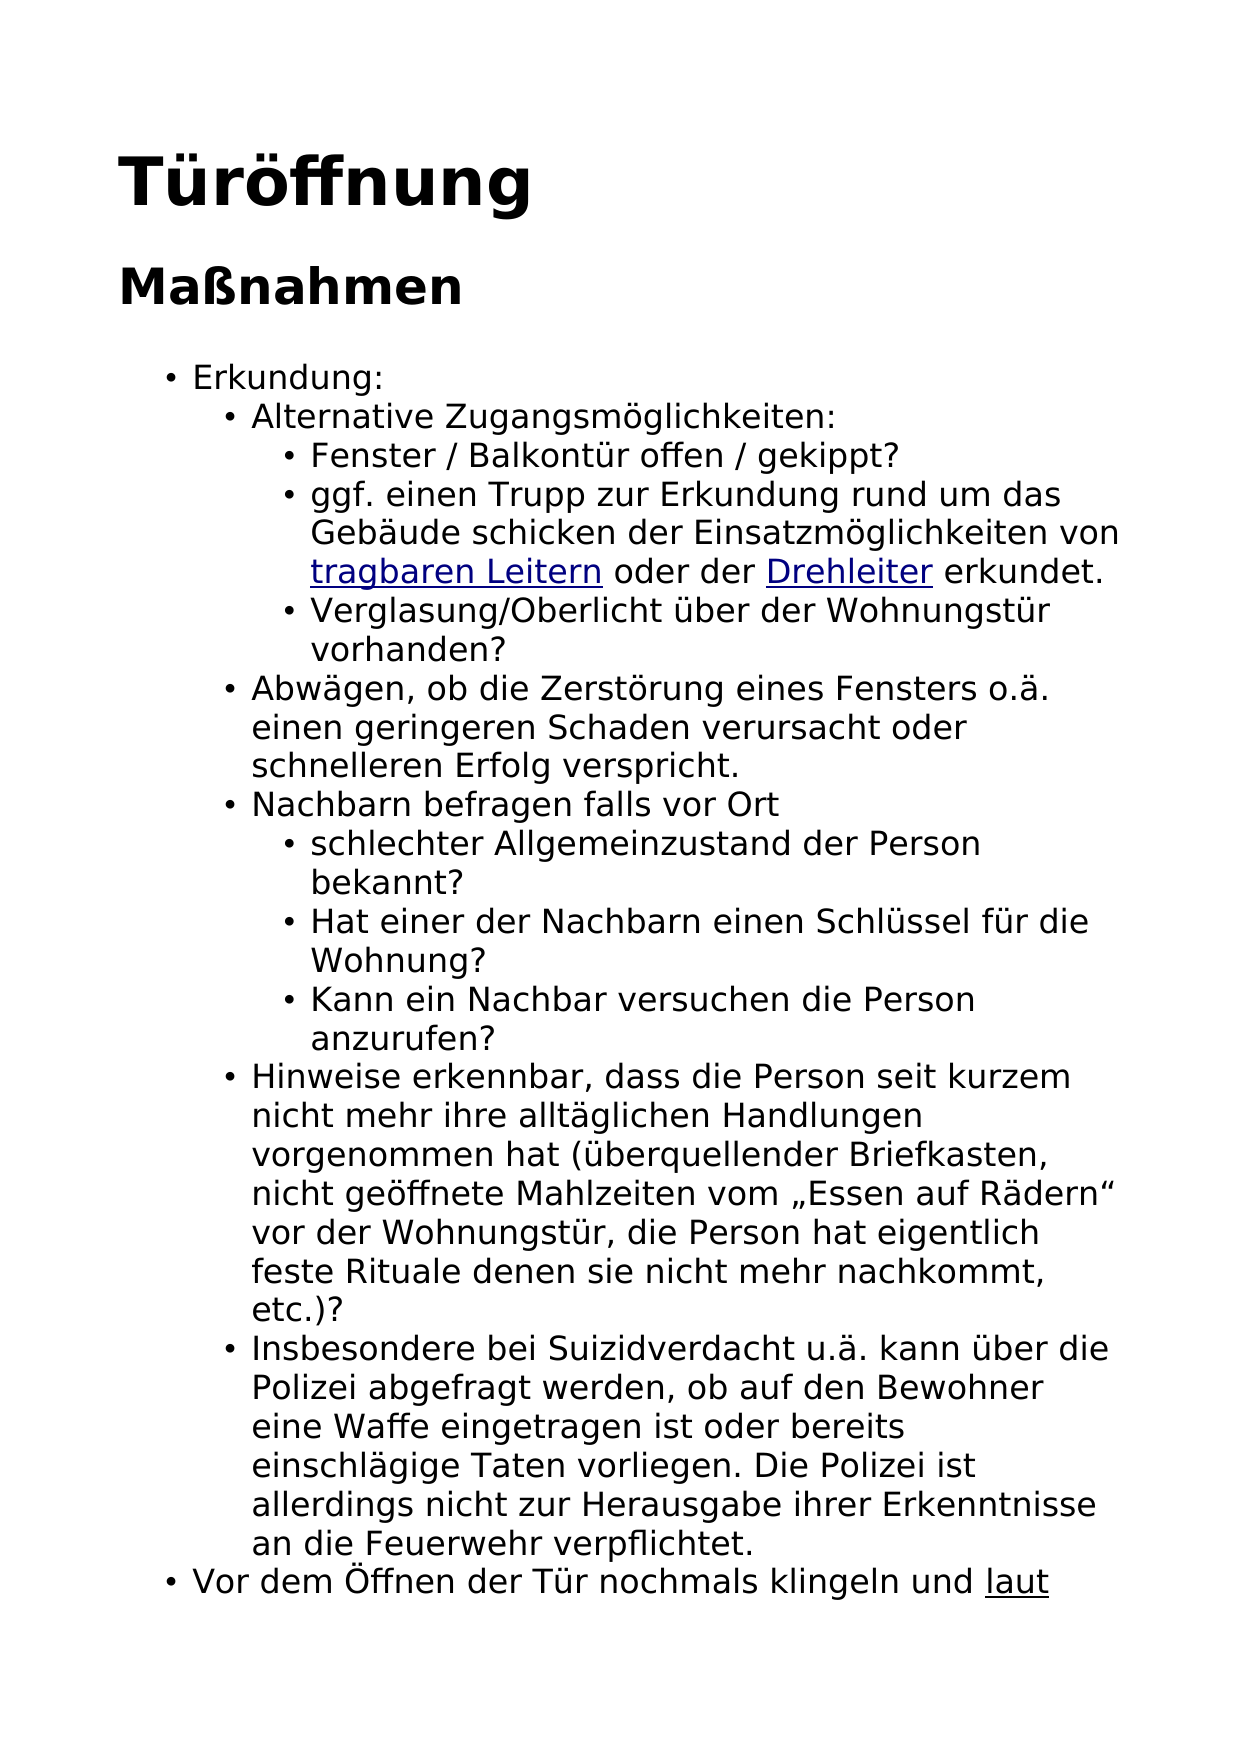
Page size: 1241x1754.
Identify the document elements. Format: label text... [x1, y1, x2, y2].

list Kann ein Nachbar versuchen die Person anzurufen? [295, 980, 1122, 1058]
list Hat einer der Nachbarn einen Schlüssel für die Wohnung? [295, 902, 1122, 980]
list Nachbarn befragen falls vor Ort [236, 786, 1122, 825]
list Verglasung/Oberlicht über der Wohnungstür vorhanden? [295, 592, 1122, 669]
list Erkundung: [177, 358, 1122, 397]
subtitle Maßnahmen [118, 258, 1122, 316]
list Vor dem Öffnen der Tür nochmals klingeln und laut [177, 1563, 1122, 1602]
list Hinweise erkennbar, dass die Person seit kurzem nicht mehr ihre alltäglichen Handlungen vorgenommen hat (überquellender Briefkasten, nicht geöffnete Mahlzeiten vom „Essen auf Rädern“ vor der Wohnungstür, die Person hat eigentlich feste Rituale denen sie nicht mehr nachkommt, etc.)? [236, 1058, 1122, 1330]
list ggf. einen Trupp zur Erkundung rund um das Gebäude schicken der Einsatzmöglichkeiten von tragbaren Leitern oder der Drehleiter erkundet. [295, 475, 1122, 592]
subtitle Türöffnung [118, 143, 1122, 221]
list Insbesondere bei Suizidverdacht u.ä. kann über die Polizei abgefragt werden, ob auf den Bewohner eine Waffe eingetragen ist oder bereits einschlägige Taten vorliegen. Die Polizei ist allerdings nicht zur Herausgabe ihrer Erkenntnisse an die Feuerwehr verpflichtet. [236, 1330, 1122, 1563]
list Abwägen, ob die Zerstörung eines Fensters o.ä. einen geringeren Schaden verursacht oder schnelleren Erfolg verspricht. [236, 669, 1122, 786]
list schlechter Allgemeinzustand der Person bekannt? [295, 825, 1122, 902]
list Alternative Zugangsmöglichkeiten: [236, 397, 1122, 436]
list Fenster / Balkontür offen / gekippt? [295, 436, 1122, 475]
